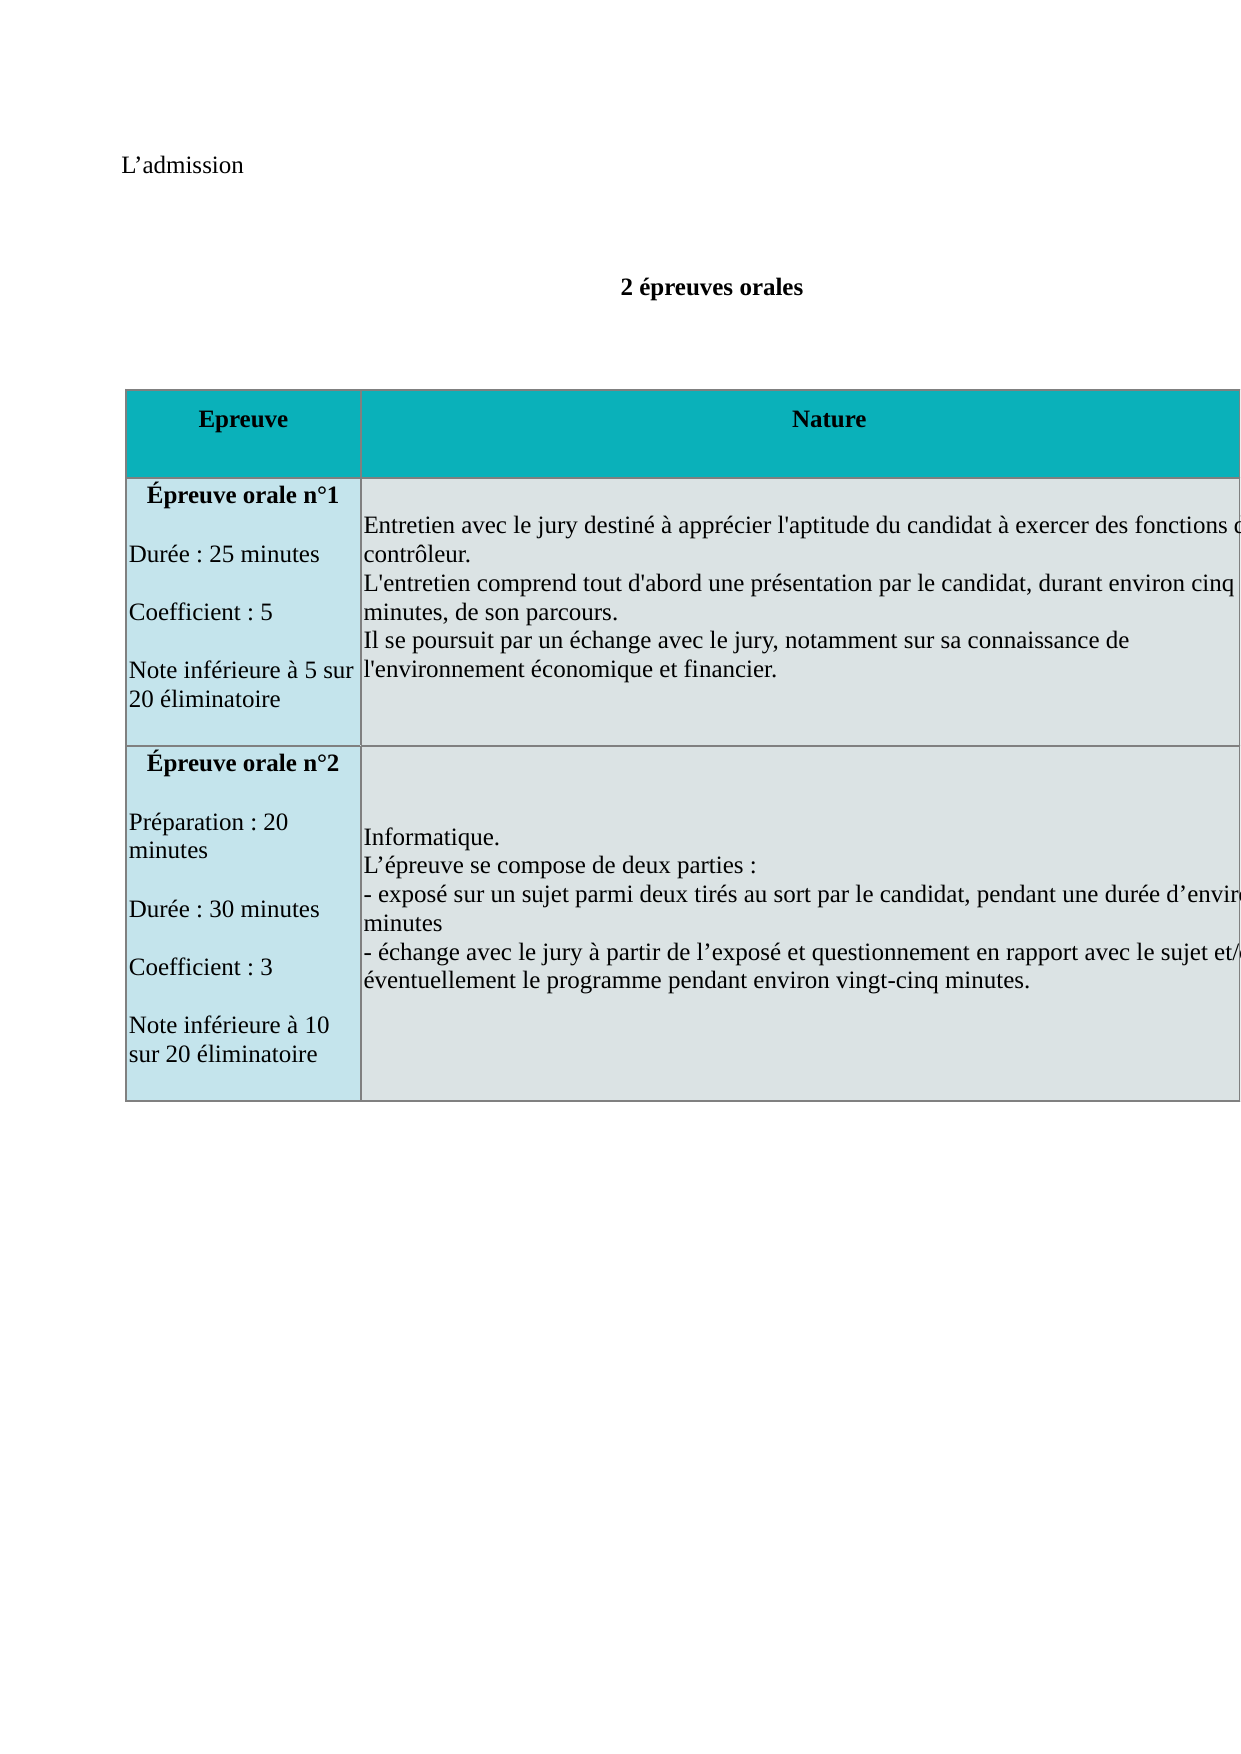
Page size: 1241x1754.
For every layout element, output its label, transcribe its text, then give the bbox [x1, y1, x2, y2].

table_cell 2 épreuves orales [118, 211, 1240, 1163]
table_header L’admission [118, 147, 1240, 211]
table_cell Informatique. L’épreuve se compose de deux parties : - exposé sur un sujet parmi deux tirés au sort par le candidat, pendant une durée d’environ 5 minutes - échange avec le jury à partir de l’exposé et questionnement en rapport avec le sujet et/ou éventuellement le programme pendant environ vingt-cinq minutes. [362, 747, 1239, 1100]
table_header Epreuve [127, 391, 360, 477]
table_cell Entretien avec le jury destiné à apprécier l'aptitude du candidat à exercer des fonctions de contrôleur. L'entretien comprend tout d'abord une présentation par le candidat, durant environ cinq minutes, de son parcours. Il se poursuit par un échange avec le jury, notamment sur sa connaissance de l'environnement économique et financier. [362, 479, 1239, 745]
table_cell Épreuve orale n°2 Préparation : 20 minutes Durée : 30 minutes Coefficient : 3 Note inférieure à 10 sur 20 éliminatoire [127, 747, 360, 1100]
table_cell Épreuve orale n°1 Durée : 25 minutes Coefficient : 5 Note inférieure à 5 sur 20 éliminatoire [127, 479, 360, 745]
table_header Nature [362, 391, 1239, 477]
